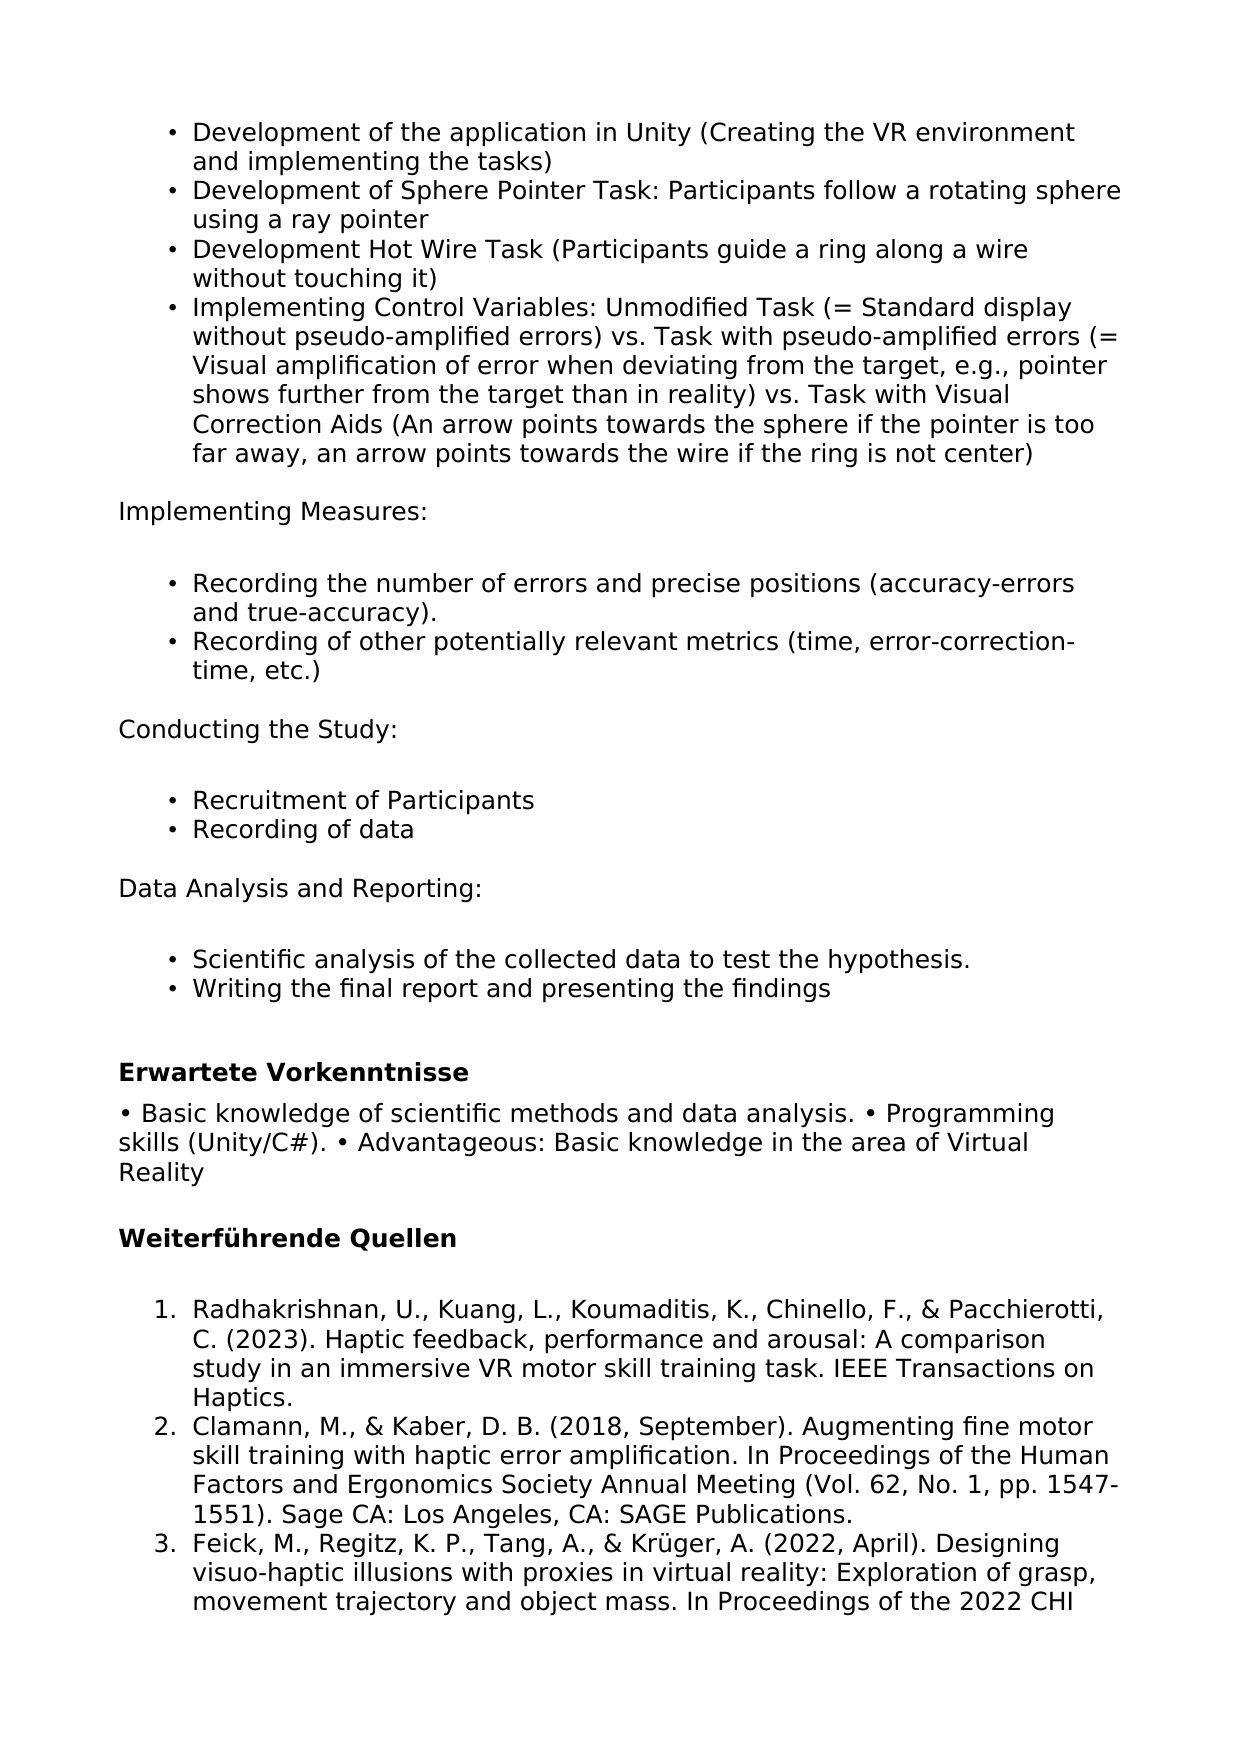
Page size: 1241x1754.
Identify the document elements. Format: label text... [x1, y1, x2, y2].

list Recording the number of errors and precise positions (accuracy-errors and true-accuracy). [177, 569, 1122, 627]
list Development of the application in Unity (Creating the VR environment and implementing the tasks) [177, 118, 1122, 176]
list Clamann, M., & Kaber, D. B. (2018, September). Augmenting fine motor skill training with haptic error amplification. In Proceedings of the Human Factors and Ergonomics Society Annual Meeting (Vol. 62, No. 1, pp. 1547-1551). Sage CA: Los Angeles, CA: SAGE Publications. [177, 1412, 1122, 1529]
list Development of Sphere Pointer Task: Participants follow a rotating sphere using a ray pointer [177, 176, 1122, 235]
list Recruitment of Participants [177, 786, 1122, 815]
text Implementing Measures: [118, 498, 1122, 527]
text Conducting the Study: [118, 715, 1122, 744]
list Recording of other potentially relevant metrics (time, error-correction-time, etc.) [177, 627, 1122, 685]
list Writing the final report and presenting the findings [177, 974, 1122, 1003]
list Scientific analysis of the collected data to test the hypothesis. [177, 945, 1122, 974]
list Development Hot Wire Task (Participants guide a ring along a wire without touching it) [177, 235, 1122, 293]
text • Basic knowledge of scientific methods and data analysis. • Programming skills (Unity/C#). • Advantageous: Basic knowledge in the area of Virtual Reality [118, 1099, 1122, 1187]
list Implementing Control Variables: Unmodified Task (= Standard display without pseudo-amplified errors) vs. Task with pseudo-amplified errors (= Visual amplification of error when deviating from the target, e.g., pointer shows further from the target than in reality) vs. Task with Visual Correction Aids (An arrow points towards the sphere if the pointer is too far away, an arrow points towards the wire if the ring is not center) [177, 293, 1122, 468]
subtitle Weiterführende Quellen [118, 1224, 1122, 1254]
text Data Analysis and Reporting: [118, 874, 1122, 903]
list Recording of data [177, 815, 1122, 844]
subtitle Erwartete Vorkenntnisse [118, 1058, 1122, 1087]
list Radhakrishnan, U., Kuang, L., Koumaditis, K., Chinello, F., & Pacchierotti, C. (2023). Haptic feedback, performance and arousal: A comparison study in an immersive VR motor skill training task. IEEE Transactions on Haptics. [177, 1296, 1122, 1412]
list Feick, M., Regitz, K. P., Tang, A., & Krüger, A. (2022, April). Designing visuo-haptic illusions with proxies in virtual reality: Exploration of grasp, movement trajectory and object mass. In Proceedings of the 2022 CHI [177, 1529, 1122, 1616]
